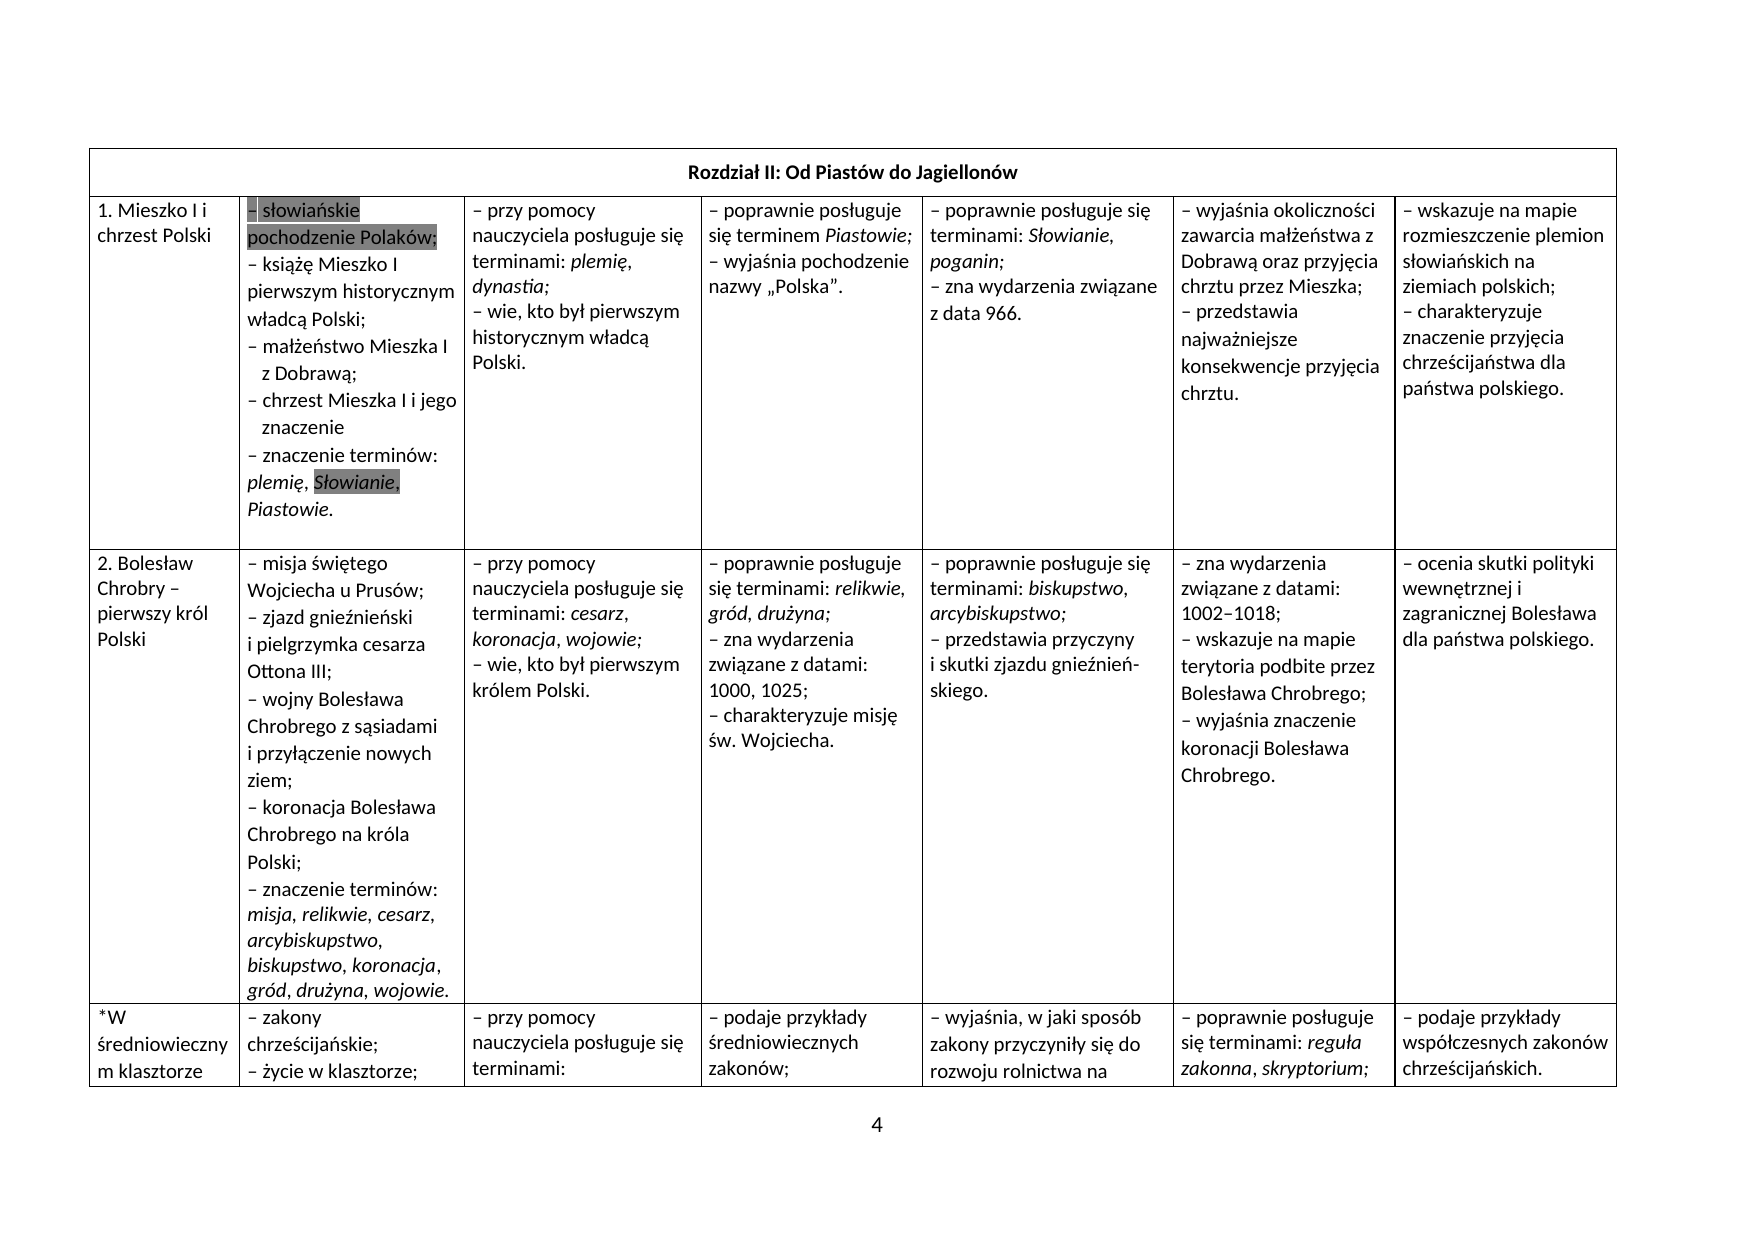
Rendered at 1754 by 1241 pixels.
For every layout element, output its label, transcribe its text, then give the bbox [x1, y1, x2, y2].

table_cell Rozdział II: Od Piastów do Jagiellonów [90, 149, 1616, 196]
table_cell – poprawnie posługuje się terminami: Słowianie, poganin; – zna wydarzenia związane z data 966. [923, 197, 1173, 549]
table_cell – ocenia skutki polityki wewnętrznej i zagranicznej Bolesława dla państwa polskiego. [1396, 550, 1616, 1003]
table_cell – wskazuje na mapie rozmieszczenie plemion słowiańskich na ziemiach polskich; – charakteryzuje znaczenie przyjęcia chrześcijaństwa dla państwa polskiego. [1396, 197, 1616, 549]
table_cell – słowiańskie pochodzenie Polaków; – książę Mieszko I pierwszym historycznym władcą Polski; – małżeństwo Mieszka I z Dobrawą; – chrzest Mieszka I i jego znaczenie – znaczenie terminów: plemię, Słowianie, Piastowie. [240, 197, 464, 549]
table_cell – zna wydarzenia związane z datami: 1002–1018; – wskazuje na mapie terytoria podbite przez Bolesława Chrobrego; – wyjaśnia znaczenie korona­cji Bolesława Chrobrego. [1174, 550, 1394, 1003]
table_cell – poprawnie posługuje się terminami: biskupstwo, arcybiskupstwo; – przedstawia przyczyny i skutki zjazdu gnieźnień­skiego. [923, 550, 1173, 1003]
table_cell – przy pomocy nauczyciela posługuje się terminami: plemię, dynastia; – wie, kto był pierwszym historycznym władcą Polski. [465, 197, 701, 549]
table_cell 1. Mieszko I i chrzest Polski [90, 197, 239, 549]
table_cell *W średniowiecznym klasztorze [90, 1004, 239, 1086]
table_cell – misja świętego Wojciecha u Prusów; – zjazd gnieźnieński i pielgrzymka cesarza Ottona III; – wojny Bolesława Chrobrego z sąsiadami i przyłączenie nowych ziem; – koronacja Bolesława Chrobrego na króla Polski; – znaczenie terminów: misja, relikwie, cesarz, arcybiskupstwo, biskupstwo, koronacja, gród, drużyna, wojowie. [240, 550, 464, 1003]
table_cell – wyjaśnia, w jaki sposób zakony przyczyniły się do rozwoju rolnictwa na [923, 1004, 1173, 1086]
table_cell – przy pomocy nauczyciela posługuje się terminami: [465, 1004, 701, 1086]
table_cell – przy pomocy nauczyciela posługuje się terminami: cesarz, koronacja, wojowie; – wie, kto był pierwszym królem Polski. [465, 550, 701, 1003]
table_cell – poprawnie posługuje się terminami: reguła zakonna, skryptorium; [1174, 1004, 1394, 1086]
table_cell – podaje przykłady współczesnych zakonów chrześcijańskich. [1396, 1004, 1616, 1086]
table_cell – poprawnie posługuje się terminem Piastowie; – wyjaśnia pochodzenie nazwy „Polska”. [702, 197, 922, 549]
table_cell 2. Bolesław Chrobry – pierwszy król Polski [90, 550, 239, 1003]
table_cell – podaje przykłady średniowiecznych zakonów; [702, 1004, 922, 1086]
table_cell – zakony chrześcijańskie; – życie w klasztorze; [240, 1004, 464, 1086]
table_cell – wyjaśnia okoliczności zawarcia małżeństwa z Do­brawą oraz przyjęcia chrztu przez Mieszka; – przedstawia najważniejsze konsekwencje przyjęcia chrztu. [1174, 197, 1394, 549]
table_cell – poprawnie posługuje się terminami: relikwie, gród, drużyna; – zna wydarzenia związane z datami: 1000, 1025; – charakteryzuje misję św. Wojciecha. [702, 550, 922, 1003]
